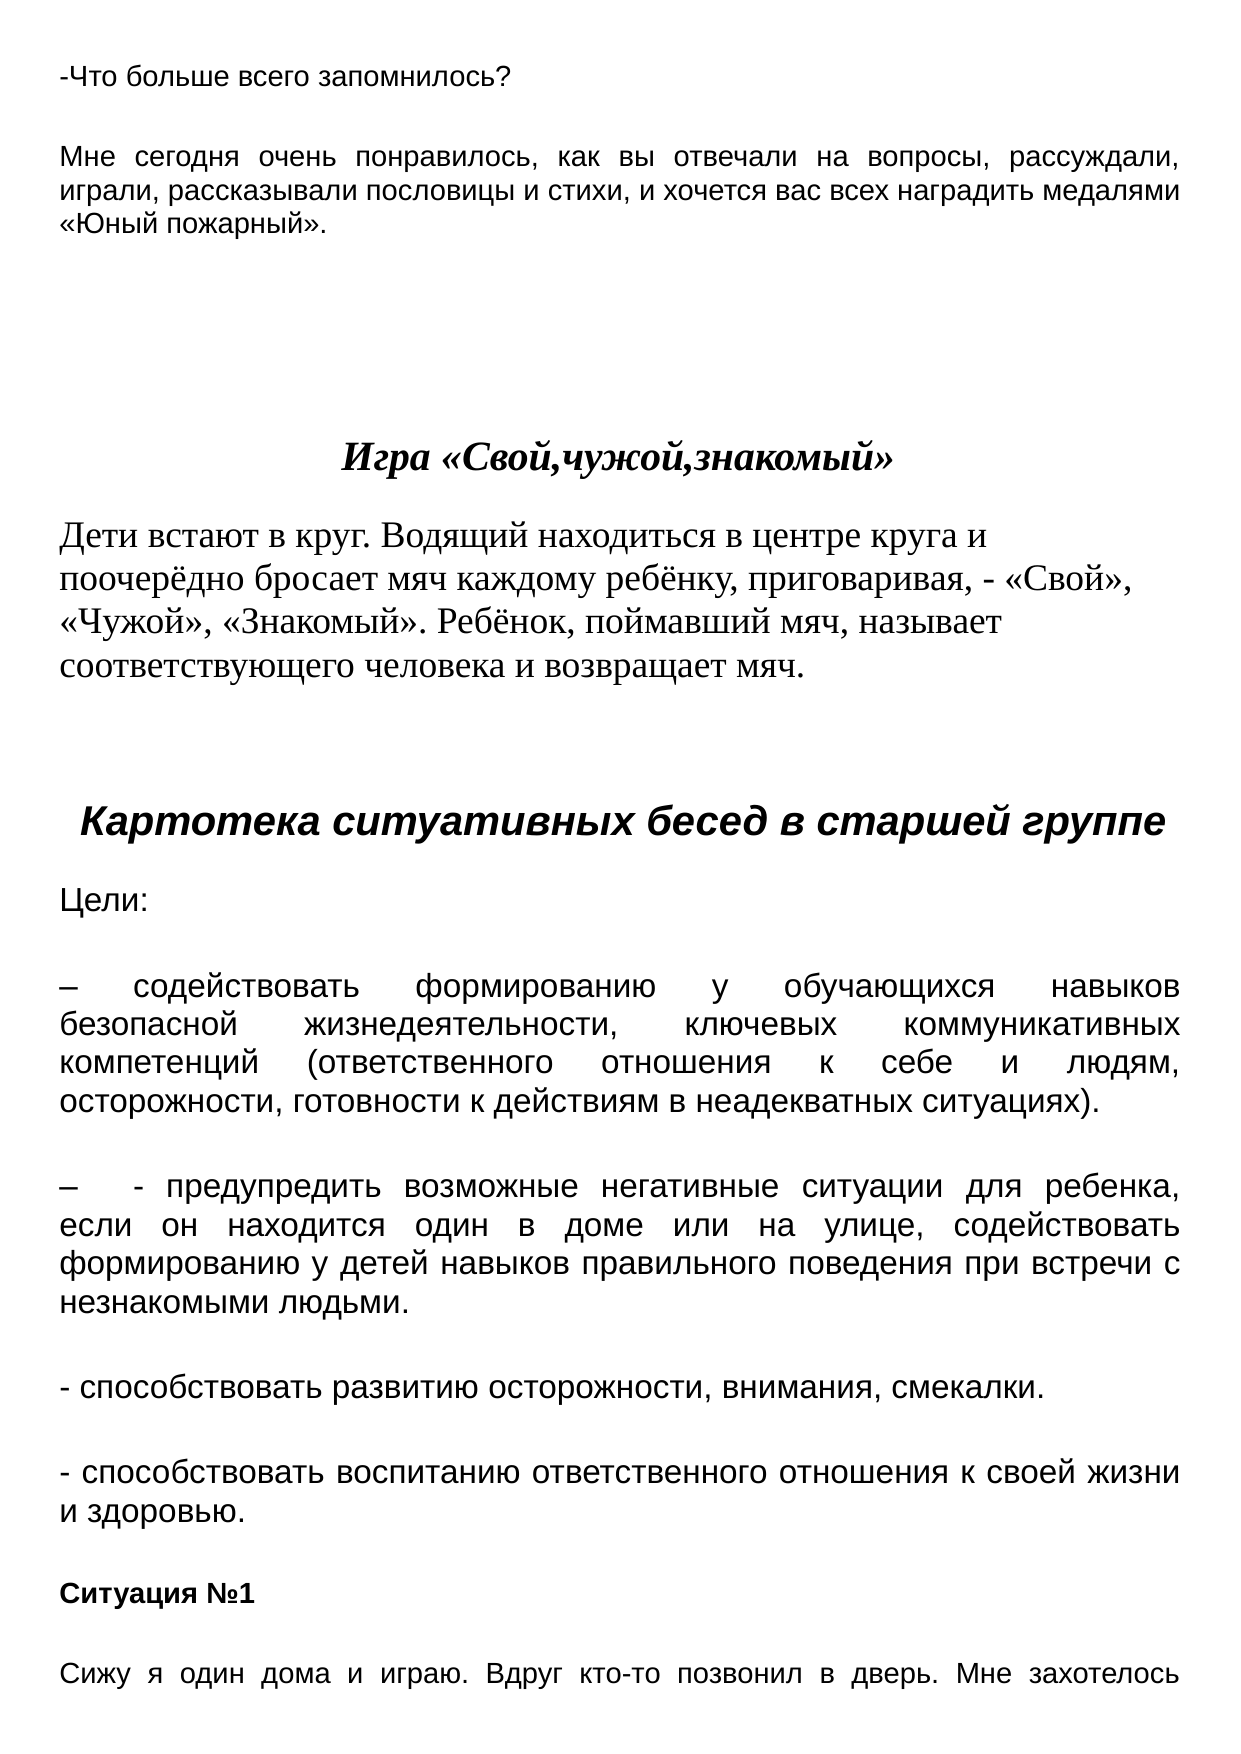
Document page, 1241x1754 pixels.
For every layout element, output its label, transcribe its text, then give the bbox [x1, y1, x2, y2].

text Мне сегодня очень понравилось, как вы отвечали на вопросы, рассуждали, играли, рассказывали пословицы и стихи, и хочется вас всех наградить медалями «Юный пожарный». [59, 139, 1181, 240]
text - способствовать воспитанию ответственного отношения к своей жизни и здоровью. [59, 1452, 1181, 1529]
subtitle Картотека ситуативных бесед в старшей группе [59, 796, 1181, 844]
text Цели: [59, 880, 1181, 919]
text - способствовать развитию осторожности, внимания, смекалки. [59, 1367, 1181, 1406]
text Дети встают в круг. Водящий находиться в центре круга и поочерёдно бросает мяч каждому ребёнку, приговаривая, - «Свой», «Чужой», «Знакомый». Ребёнок, поймавший мяч, называет соответствующего человека и возвращает мяч. [59, 513, 1181, 685]
text Ситуация №1 [59, 1576, 1181, 1610]
text Сижу я один дома и играю. Вдруг кто-то позвонил в дверь. Мне захотелось [59, 1657, 1181, 1690]
list содействовать формированию у обучающихся навыков безопасной жизнедеятельности, ключевых коммуникативных компетенций (ответственного отношения к себе и людям, осторожности, готовности к действиям в неадекватных ситуациях). [59, 966, 1181, 1119]
text Игра «Свой,чужой,знакомый» [59, 431, 1181, 479]
list - предупредить возможные негативные ситуации для ребенка, если он находится один в доме или на улице, содействовать формированию у детей навыков правильного поведения при встречи с незнакомыми людьми. [59, 1166, 1181, 1320]
text -Что больше всего запомнилось? [59, 59, 1181, 93]
